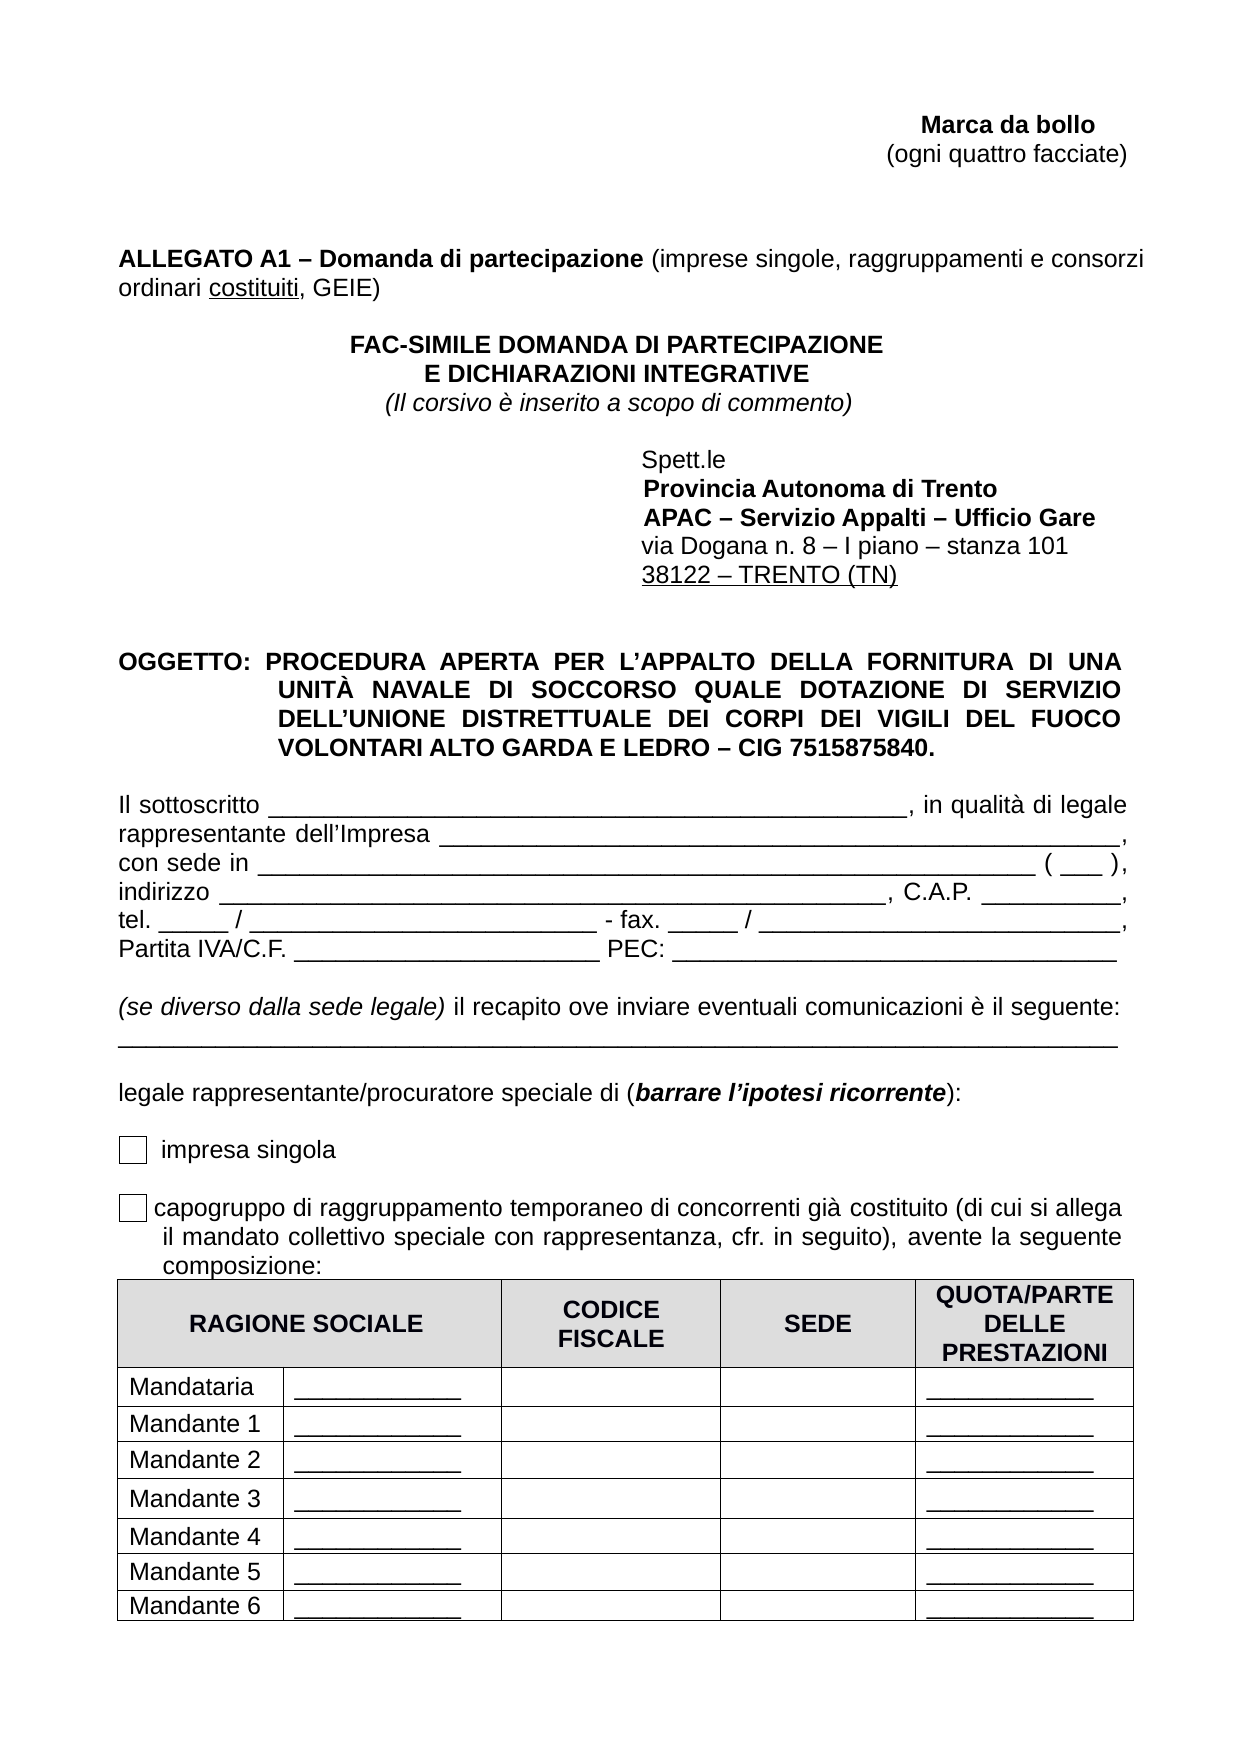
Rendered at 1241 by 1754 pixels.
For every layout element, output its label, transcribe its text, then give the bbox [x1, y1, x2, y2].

subtitle 38122 – TRENTO (TN) [634, 560, 1122, 589]
table_cell [721, 1407, 915, 1441]
table_cell Mandante 4 [118, 1519, 283, 1553]
table_cell ____________ [916, 1442, 1133, 1478]
table_cell [502, 1591, 720, 1619]
table_cell Mandataria [118, 1368, 283, 1406]
table_cell ____________ [916, 1407, 1133, 1441]
text (Il corsivo è inserito a scopo di commento) [118, 388, 1122, 416]
table_header sede [721, 1280, 915, 1367]
table_cell Mandante 3 [118, 1479, 283, 1518]
table_cell Mandante 5 [118, 1554, 283, 1590]
table_cell [721, 1519, 915, 1553]
table_cell ____________ [284, 1519, 501, 1553]
table_cell [721, 1479, 915, 1518]
table_header ragione sociale [118, 1280, 501, 1367]
table_header Quota/parte delle prestazioni [916, 1280, 1133, 1367]
table_cell ____________ [916, 1368, 1133, 1406]
table_cell ____________ [916, 1519, 1133, 1553]
table_cell ____________ [916, 1591, 1133, 1619]
table_cell [502, 1554, 720, 1590]
table_cell [721, 1442, 915, 1478]
table_cell ____________ [284, 1407, 501, 1441]
table_cell ____________ [284, 1554, 501, 1590]
table_cell [502, 1519, 720, 1553]
text (se diverso dalla sede legale) il recapito ove inviare eventuali comunicazioni è il seguente: ________________________________________________________________________ [118, 992, 1122, 1049]
table_cell ____________ [284, 1368, 501, 1406]
text capogruppo di raggruppamento temporaneo di concorrenti già costituito (di cui si allega il mandato collettivo speciale con rappresentanza, cfr. in seguito), avente la seguente composizione: [118, 1193, 1122, 1279]
text E DICHIARAZIONI INTEGRATIVE [118, 359, 1122, 388]
text (ogni quattro facciate) [118, 139, 1226, 168]
table_cell ____________ [284, 1442, 501, 1478]
table_cell [502, 1407, 720, 1441]
table_cell [502, 1368, 720, 1406]
table_cell [721, 1554, 915, 1590]
text impresa singola [147, 1136, 1122, 1164]
table_cell ____________ [284, 1591, 501, 1619]
table_cell Mandante 1 [118, 1407, 283, 1441]
text ALLEGATO A1 – Domanda di partecipazione (imprese singole, raggruppamenti e consorzi ordinari costituiti, GEIE) [118, 244, 1226, 301]
table_cell [502, 1479, 720, 1518]
text Oggetto: PROCEDURA APERTA PER L’APPALTO DELLA FORNITURA DI UNA UNITÀ NAVALE DI SOCCORSO QUALE DOTAZIONE DI SERVIZIO DELL’UNIONE DISTRETTUALE DEI CORPI DEI VIGILI DEL FUOCO VOLONTARI ALTO GARDA E LEDRO – CIG 7515875840. [118, 647, 1122, 762]
text APAC – Servizio Appalti – Ufficio Gare [118, 503, 1122, 531]
table_cell Mandante 6 [118, 1591, 283, 1619]
subtitle Spett.le [634, 445, 1122, 474]
table_cell [502, 1442, 720, 1478]
table_cell [721, 1591, 915, 1619]
table_cell ____________ [284, 1479, 501, 1518]
text [120, 1137, 146, 1163]
table_cell ____________ [916, 1479, 1133, 1518]
text legale rappresentante/procuratore speciale di (barrare l’ipotesi ricorrente): [118, 1078, 1122, 1107]
subtitle via Dogana n. 8 – I piano – stanza 101 [634, 531, 1122, 560]
text Marca da bollo [118, 110, 1226, 139]
text Il sottoscritto ______________________________________________, in qualità di legale rappresentante dell’Impresa _________________________________________________, con sede in ________________________________________________________ ( ___ ), indirizzo ________________________________________________, C.A.P. __________, tel. _____ / _________________________ - fax. _____ / __________________________, Partita IVA/C.F. ______________________ PEC: ________________________________ [118, 791, 1128, 963]
table_header codice fiscale [502, 1280, 720, 1367]
table_cell Mandante 2 [118, 1442, 283, 1478]
text Provincia Autonoma di Trento [118, 474, 1122, 503]
table_cell ____________ [916, 1554, 1133, 1590]
table_cell [721, 1368, 915, 1406]
text FAC-SIMILE DOMANDA DI PARTECIPAZIONE [118, 330, 1122, 359]
